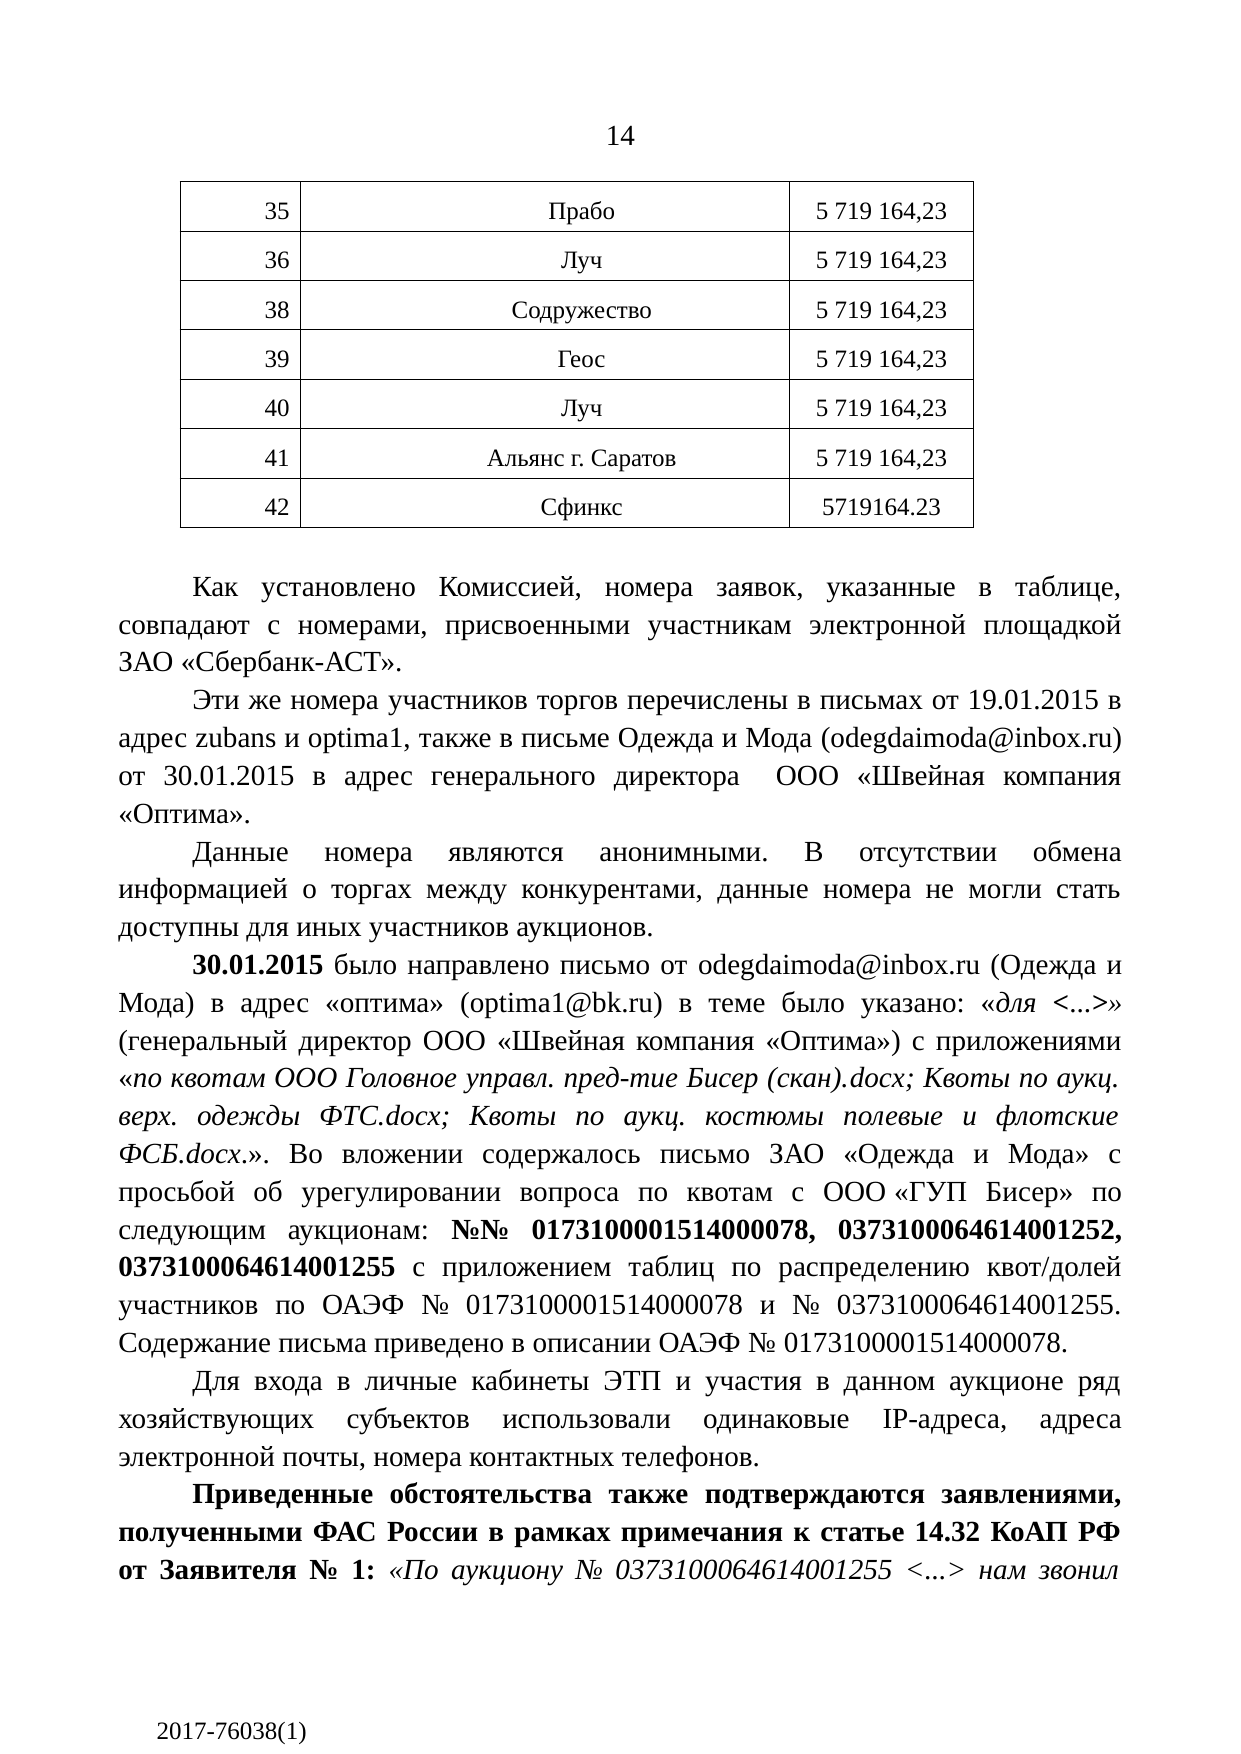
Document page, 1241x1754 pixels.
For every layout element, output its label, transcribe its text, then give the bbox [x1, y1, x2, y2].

table_cell Содружество [301, 281, 789, 329]
table_cell 41 [181, 429, 300, 477]
table_cell Геос [301, 330, 789, 379]
table_cell Луч [301, 380, 789, 428]
table_cell 5 719 164,23 [790, 232, 973, 280]
table_cell Альянс г. Саратов [301, 429, 789, 477]
table_cell 38 [181, 281, 300, 329]
table_cell 39 [181, 330, 300, 379]
table_cell 5 719 164,23 [790, 182, 973, 231]
table_cell 5 719 164,23 [790, 281, 973, 329]
table_cell Луч [301, 232, 789, 280]
table_cell 40 [181, 380, 300, 428]
table_cell 42 [181, 479, 300, 527]
table_cell 5719164,23 [790, 479, 973, 527]
table_cell Прабо [301, 182, 789, 231]
text Для входа в личные кабинеты ЭТП и участия в данном аукционе ряд хозяйствующих субъектов использовали одинаковые IP-адреса, адреса электронной почты, номера контактных телефонов. [118, 1359, 1122, 1472]
table_cell 5 719 164,23 [790, 380, 973, 428]
table_cell 35 [181, 182, 300, 231]
table_cell Сфинкс [301, 479, 789, 527]
text Приведенные обстоятельства также подтверждаются заявлениями, полученными ФАС России в рамках примечания к статье 14.32 КоАП РФ от Заявителя № 1: «По аукциону № 0373100064614001255 <...> нам звонил [118, 1472, 1122, 1586]
table_cell 5 719 164,23 [790, 429, 973, 477]
text Данные номера являются анонимными. В отсутствии обмена информацией о торгах между конкурентами, данные номера не могли стать доступны для иных участников аукционов. [118, 829, 1122, 943]
text 30.01.2015 было направлено письмо от odegdaimoda@inbox.ru (Одежда и Мода) в адрес «оптима» (optima1@bk.ru) в теме было указано: «для <...>» (генеральный директор ООО «Швейная компания «Оптима») с приложениями «по квотам ООО Головное управл. пред-тие Бисер (скан).docx; Квоты по аукц. верх. одежды ФТС.docx; Квоты по аукц. костюмы полевые и флотские ФСБ.docx.». Во вложении содержалось письмо ЗАО «Одежда и Мода» с просьбой об урегулировании вопроса по квотам с ООО «ГУП Бисер» по следующим аукционам: №№ 0173100001514000078, 0373100064614001252, 0373100064614001255 с приложением таблиц по распределению квот/долей участников по ОАЭФ № 0173100001514000078 и № 0373100064614001255. Содержание письма приведено в описании ОАЭФ № 0173100001514000078. [118, 943, 1122, 1359]
table_cell 5 719 164,23 [790, 330, 973, 379]
text Как установлено Комиссией, номера заявок, указанные в таблице, совпадают с номерами, присвоенными участникам электронной площадкой ЗАО «Сбербанк-АСТ». [118, 565, 1122, 678]
text Эти же номера участников торгов перечислены в письмах от 19.01.2015 в адрес zubans и optima1, также в письме Одежда и Мода (odegdaimoda@inbox.ru) от 30.01.2015 в адрес генерального директора ООО «Швейная компания «Оптима». [118, 678, 1122, 829]
table_cell 36 [181, 232, 300, 280]
